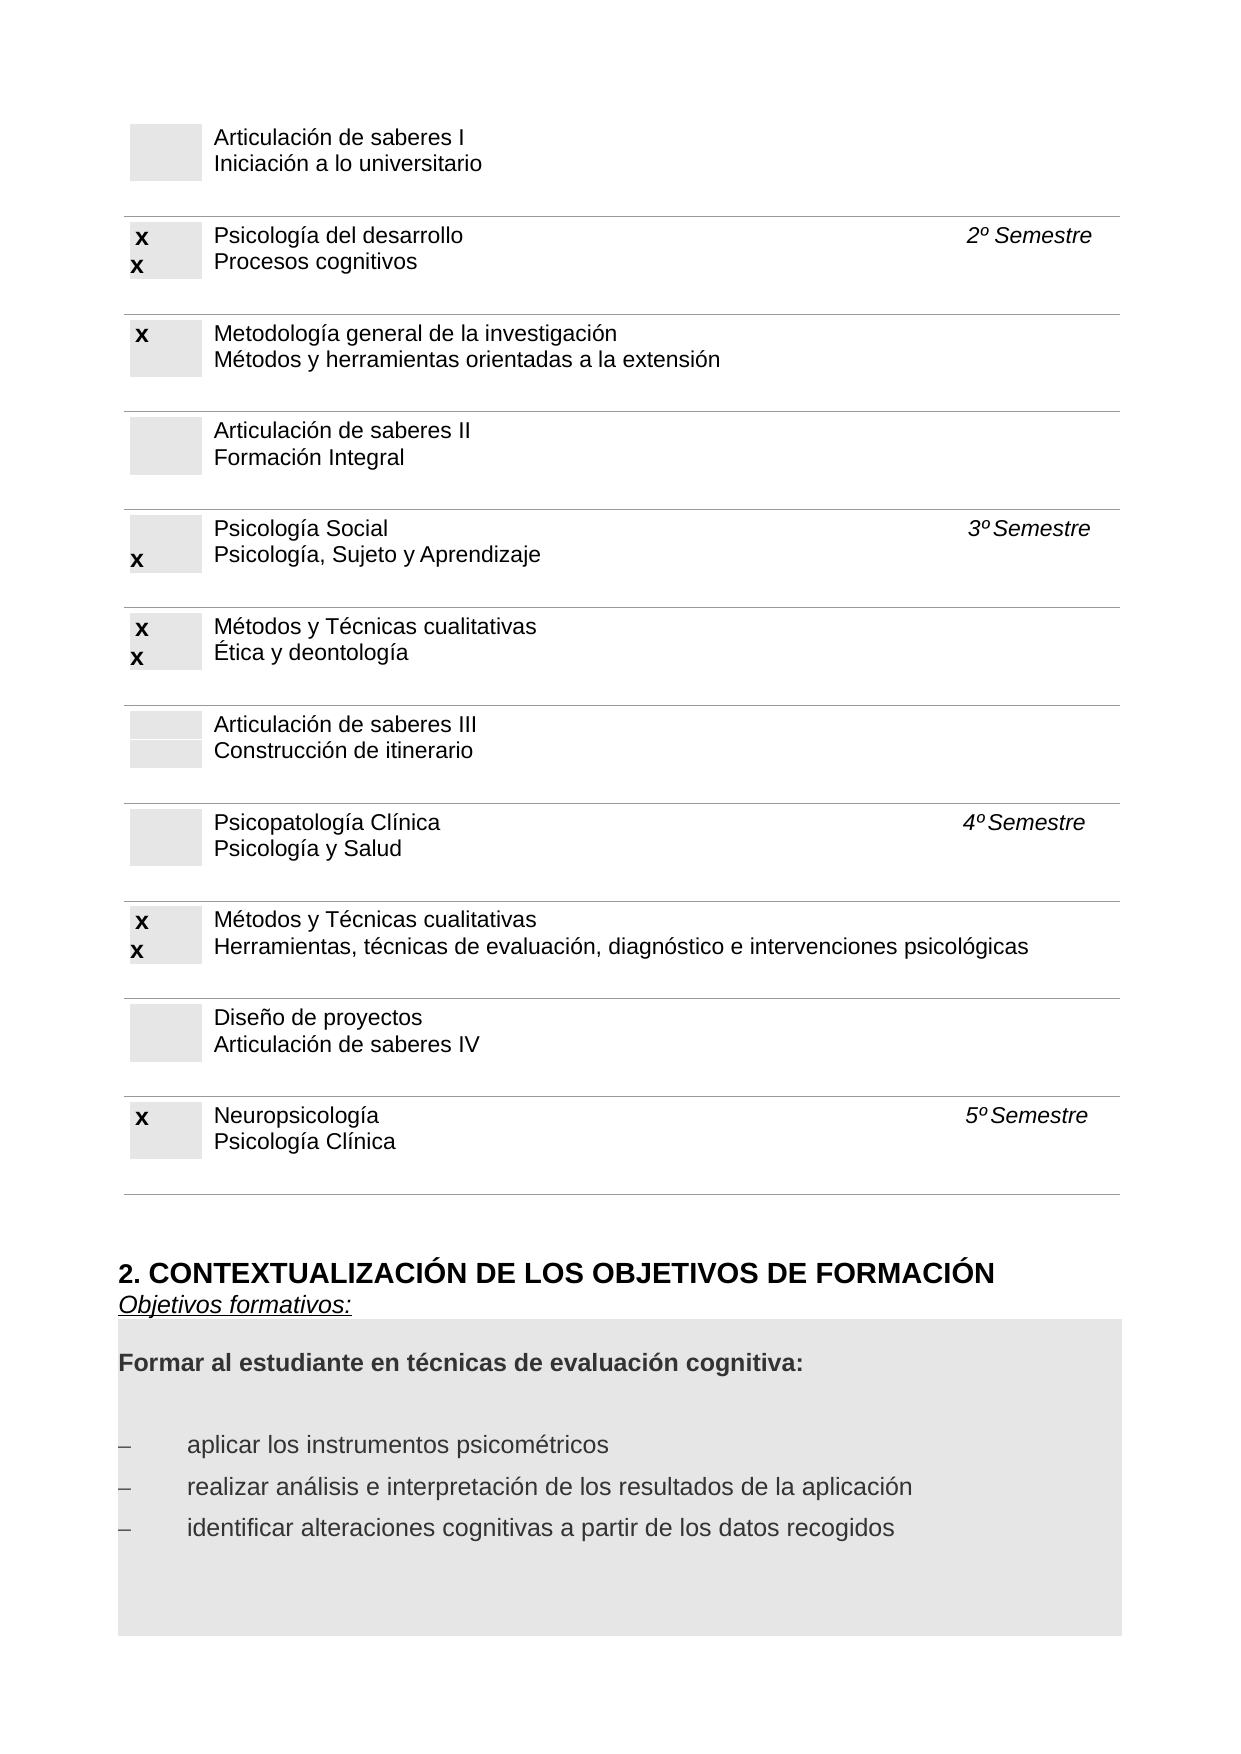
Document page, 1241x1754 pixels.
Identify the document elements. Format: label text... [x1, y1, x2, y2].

table_header [124, 999, 208, 1096]
table_header Articulación de saberes II Formación Integral [208, 412, 1120, 509]
table_header Métodos y Técnicas cualitativas Herramientas, técnicas de evaluación, diagnóstico e intervenciones psicológicas [208, 902, 1120, 998]
table_header [124, 412, 208, 509]
table_header [124, 804, 208, 901]
text 2. CONTEXTUALIZACIÓN DE LOS OBJETIVOS DE FORMACIÓN [118, 1257, 1122, 1290]
table_header [124, 706, 208, 803]
table_header x [124, 1097, 208, 1194]
table_header x x [124, 217, 208, 314]
text Objetivos formativos: [118, 1290, 1122, 1319]
text – realizar análisis e interpretación de los resultados de la aplicación [118, 1471, 1122, 1500]
table_header Diseño de proyectos Articulación de saberes IV [208, 999, 1120, 1096]
table_header x [124, 315, 208, 411]
table_header Métodos y Técnicas cualitativas Ética y deontología [208, 608, 1120, 705]
text – aplicar los instrumentos psicométricos [118, 1430, 1122, 1459]
table_header Articulación de saberes I Iniciación a lo universitario [208, 118, 1120, 216]
table_header Neuropsicología 5º Semestre Psicología Clínica [208, 1097, 1120, 1194]
text Formar al estudiante en técnicas de evaluación cognitiva: [118, 1348, 1122, 1376]
table_header x [124, 510, 208, 607]
table_header Metodología general de la investigación Métodos y herramientas orientadas a la extensión [208, 315, 1120, 411]
table_header x x [124, 608, 208, 705]
table_header Articulación de saberes III Construcción de itinerario [208, 706, 1120, 803]
table_header Psicología Social 3º Semestre Psicología, Sujeto y Aprendizaje [208, 510, 1120, 607]
text – identificar alteraciones cognitivas a partir de los datos recogidos [118, 1513, 1122, 1542]
table_header Psicología del desarrollo 2º Semestre Procesos cognitivos [208, 217, 1120, 314]
table_header x x [124, 902, 208, 998]
table_header [124, 118, 208, 216]
table_header Psicopatología Clínica 4º Semestre Psicología y Salud [208, 804, 1120, 901]
